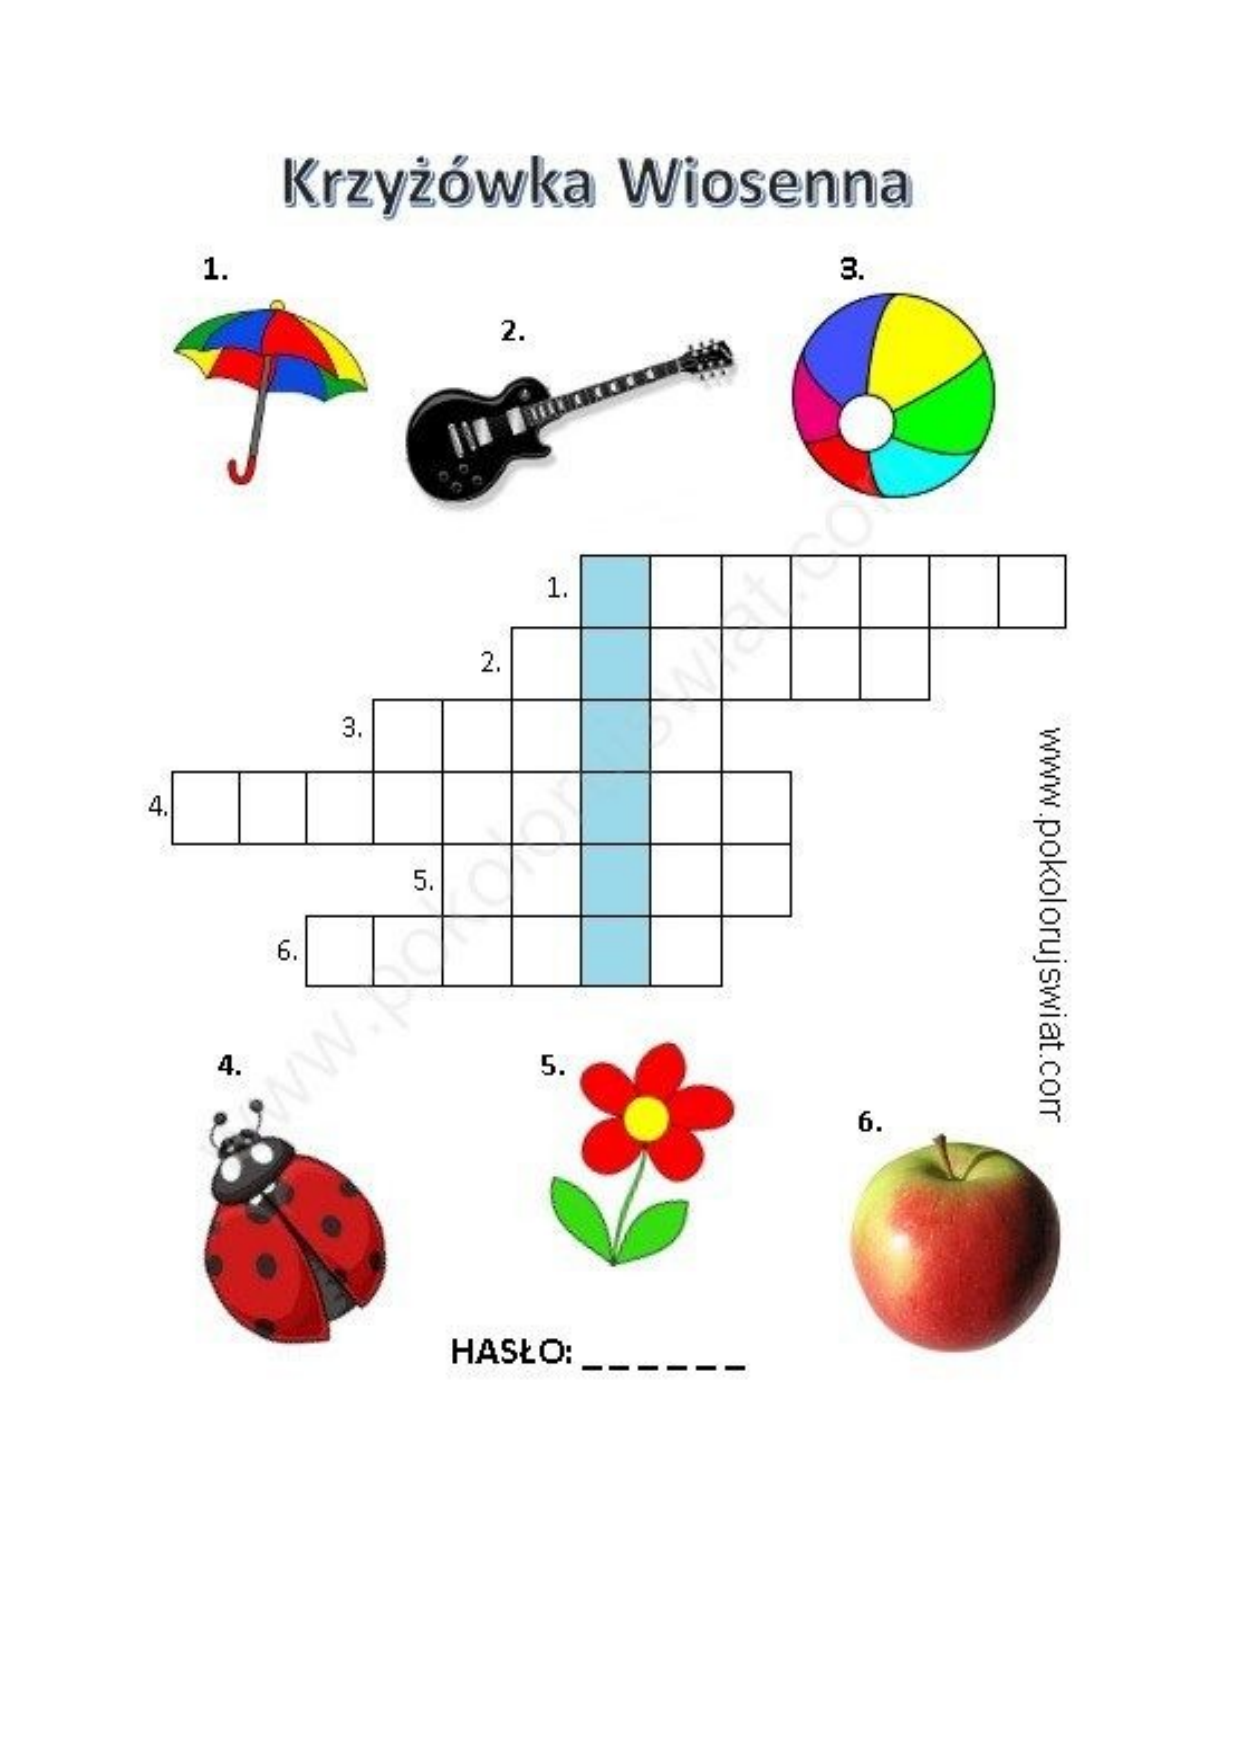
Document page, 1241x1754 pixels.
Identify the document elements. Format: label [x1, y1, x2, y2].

picture [125, 118, 1103, 1434]
